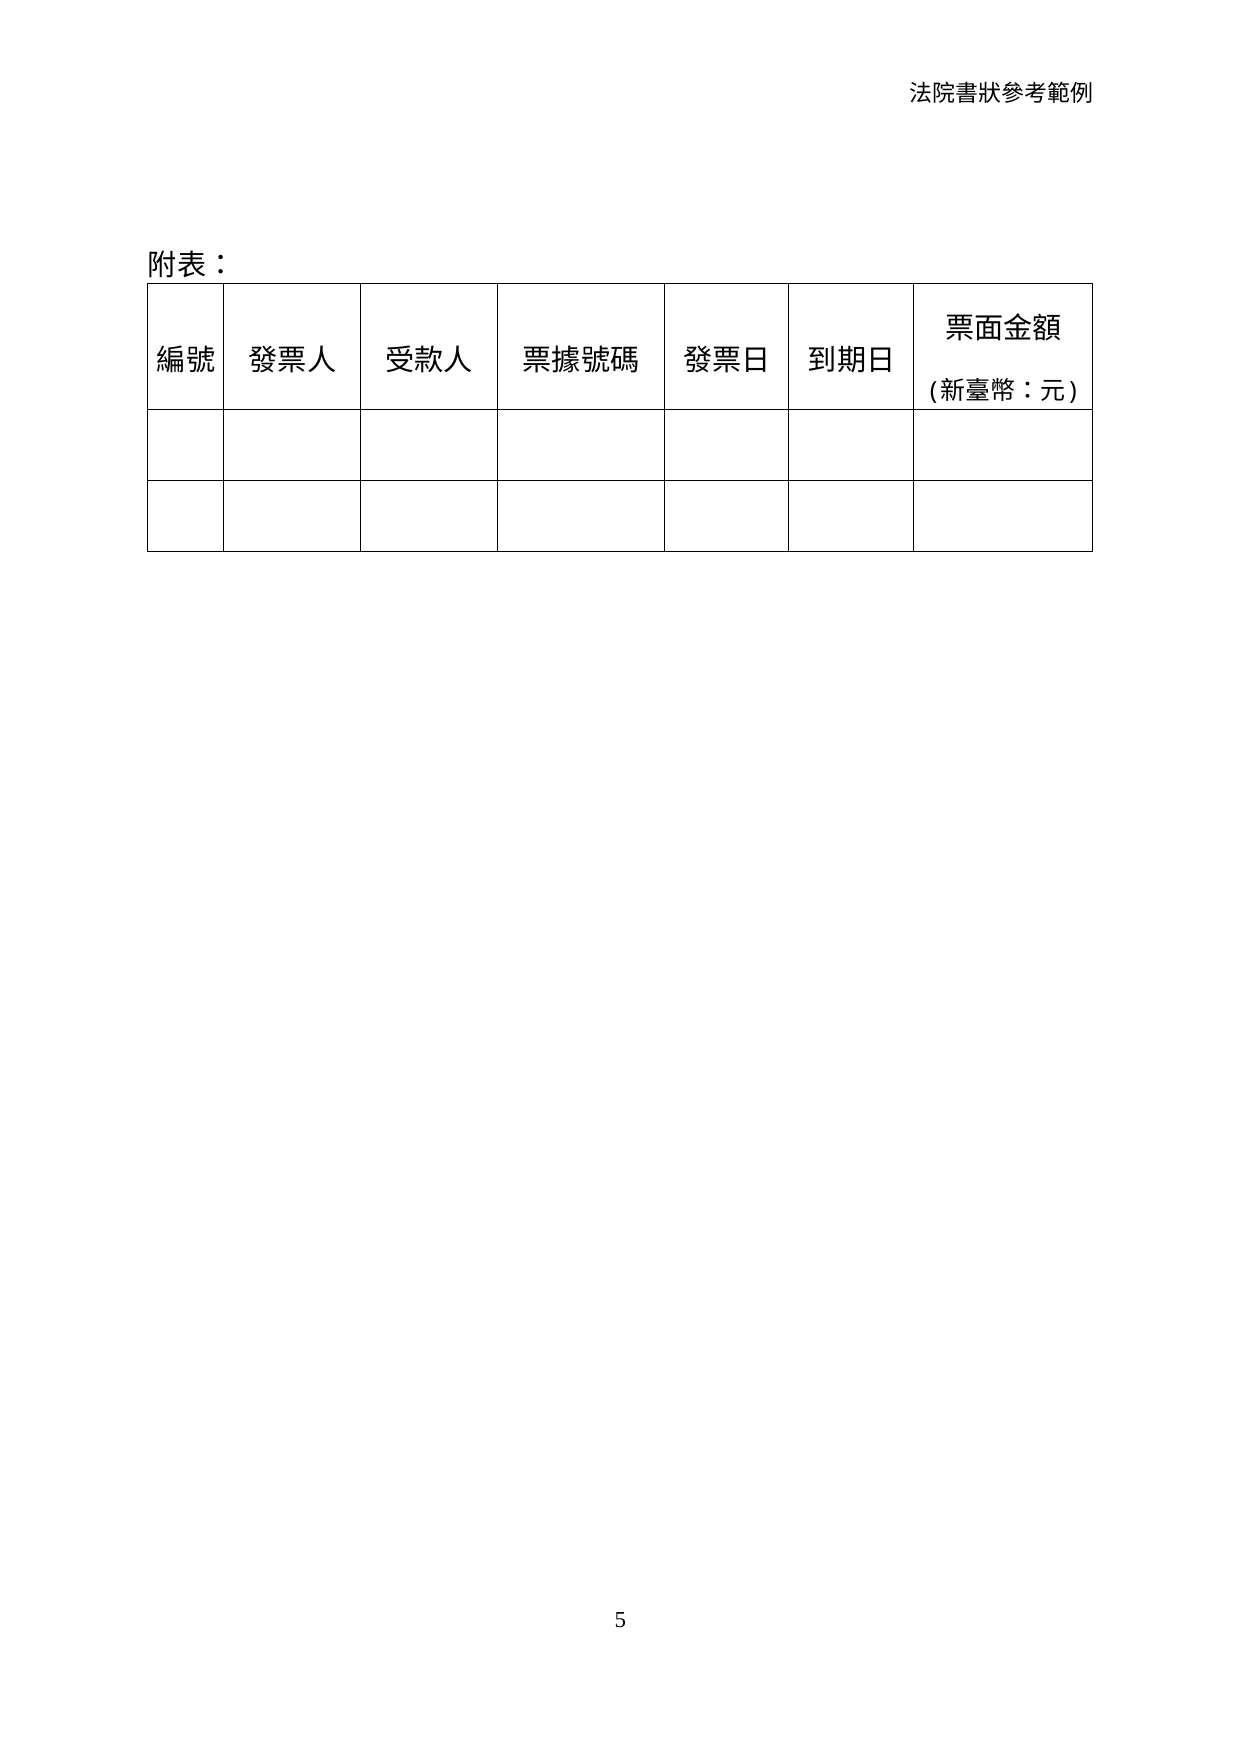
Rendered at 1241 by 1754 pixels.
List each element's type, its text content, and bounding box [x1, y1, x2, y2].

table_header 編號 [148, 284, 223, 409]
table_cell [148, 481, 223, 551]
table_cell [361, 410, 497, 480]
table_header 發票日 [665, 284, 788, 409]
table_header 票面金額 (新臺幣：元) [914, 284, 1092, 409]
table_cell [224, 481, 360, 551]
text 附表： [148, 221, 976, 283]
table_cell [224, 410, 360, 480]
table_header 到期日 [789, 284, 913, 409]
table_cell [665, 481, 788, 551]
table_cell [789, 481, 913, 551]
table_cell [914, 410, 1092, 480]
table_header 受款人 [361, 284, 497, 409]
table_cell [498, 410, 664, 480]
table_cell [665, 410, 788, 480]
table_header 發票人 [224, 284, 360, 409]
table_cell [914, 481, 1092, 551]
table_header 票據號碼 [498, 284, 664, 409]
table_cell [148, 410, 223, 480]
table_cell [361, 481, 497, 551]
table_cell [789, 410, 913, 480]
table_cell [498, 481, 664, 551]
